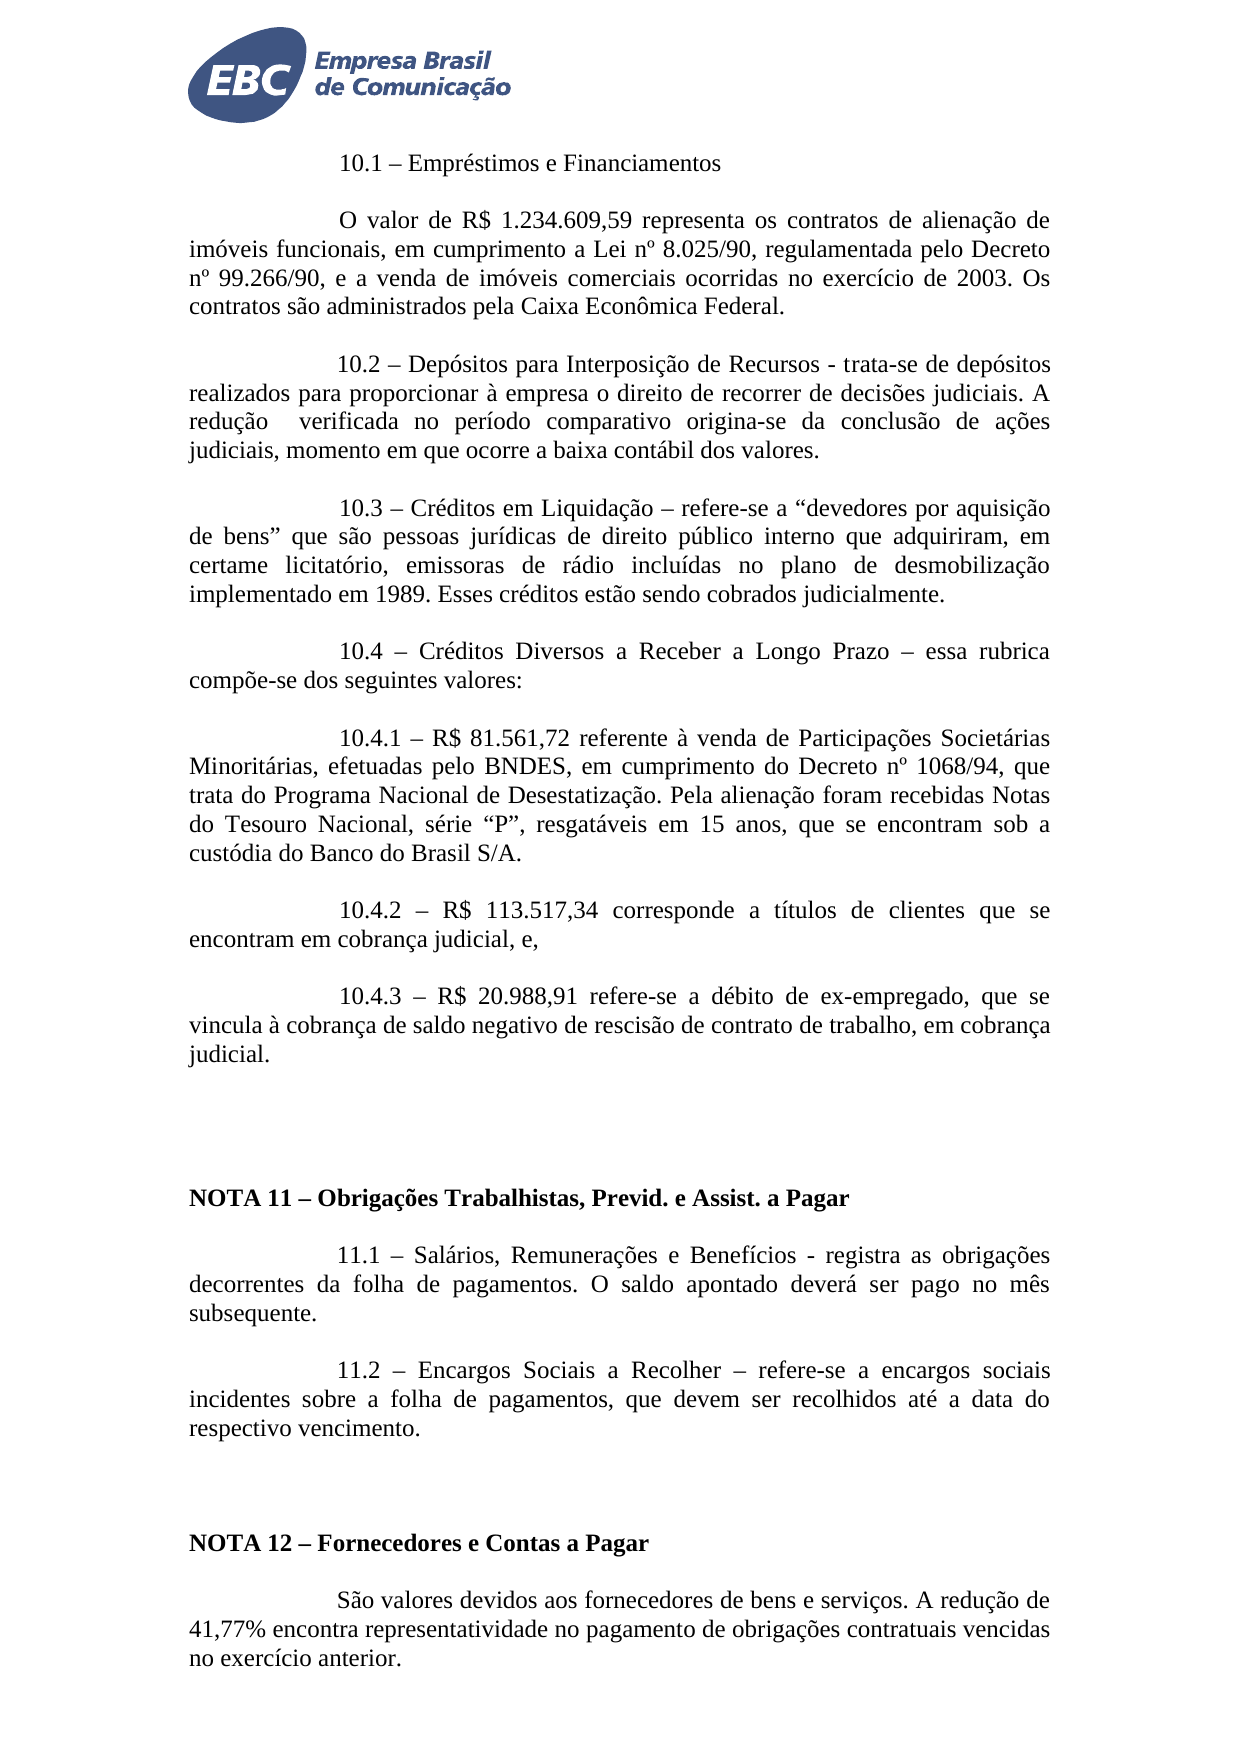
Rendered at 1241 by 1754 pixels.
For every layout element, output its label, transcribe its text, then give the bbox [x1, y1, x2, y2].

text 10.1 – Empréstimos e Financiamentos [189, 148, 1051, 176]
text 10.2 – Depósitos para Interposição de Recursos - trata-se de depósitos realizados para proporcionar à empresa o direito de recorrer de decisões judiciais. A redução verificada no período comparativo origina-se da conclusão de ações judiciais, momento em que ocorre a baixa contábil dos valores. [189, 349, 1051, 464]
text O valor de R$ 1.234.609,59 representa os contratos de alienação de imóveis funcionais, em cumprimento a Lei nº 8.025/90, regulamentada pelo Decreto nº 99.266/90, e a venda de imóveis comerciais ocorridas no exercício de 2003. Os contratos são administrados pela Caixa Econômica Federal. [189, 205, 1051, 320]
text 11.2 – Encargos Sociais a Recolher – refere-se a encargos sociais incidentes sobre a folha de pagamentos, que devem ser recolhidos até a data do respectivo vencimento. [189, 1355, 1051, 1441]
text NOTA 11 – Obrigações Trabalhistas, Previd. e Assist. a Pagar [189, 1183, 1051, 1211]
text 11.1 – Salários, Remunerações e Benefícios - registra as obrigações decorrentes da folha de pagamentos. O saldo apontado deverá ser pago no mês subsequente. [189, 1240, 1051, 1326]
text 10.4.3 – R$ 20.988,91 refere-se a débito de ex-empregado, que se vincula à cobrança de saldo negativo de rescisão de contrato de trabalho, em cobrança judicial. [189, 981, 1051, 1068]
text 10.4 – Créditos Diversos a Receber a Longo Prazo – essa rubrica compõe-se dos seguintes valores: [189, 636, 1051, 694]
text 10.4.2 – R$ 113.517,34 corresponde a títulos de clientes que se encontram em cobrança judicial, e, [189, 895, 1051, 953]
text 10.4.1 – R$ 81.561,72 referente à venda de Participações Societárias Minoritárias, efetuadas pelo BNDES, em cumprimento do Decreto nº 1068/94, que trata do Programa Nacional de Desestatização. Pela alienação foram recebidas Notas do Tesouro Nacional, série “P”, resgatáveis em 15 anos, que se encontram sob a custódia do Banco do Brasil S/A. [189, 723, 1051, 866]
text NOTA 12 – Fornecedores e Contas a Pagar [189, 1528, 1051, 1556]
text 10.3 – Créditos em Liquidação – refere-se a “devedores por aquisição de bens” que são pessoas jurídicas de direito público interno que adquiriram, em certame licitatório, emissoras de rádio incluídas no plano de desmobilização implementado em 1989. Esses créditos estão sendo cobrados judicialmente. [189, 493, 1051, 608]
text São valores devidos aos fornecedores de bens e serviços. A redução de 41,77% encontra representatividade no pagamento de obrigações contratuais vencidas no exercício anterior. [189, 1585, 1051, 1671]
